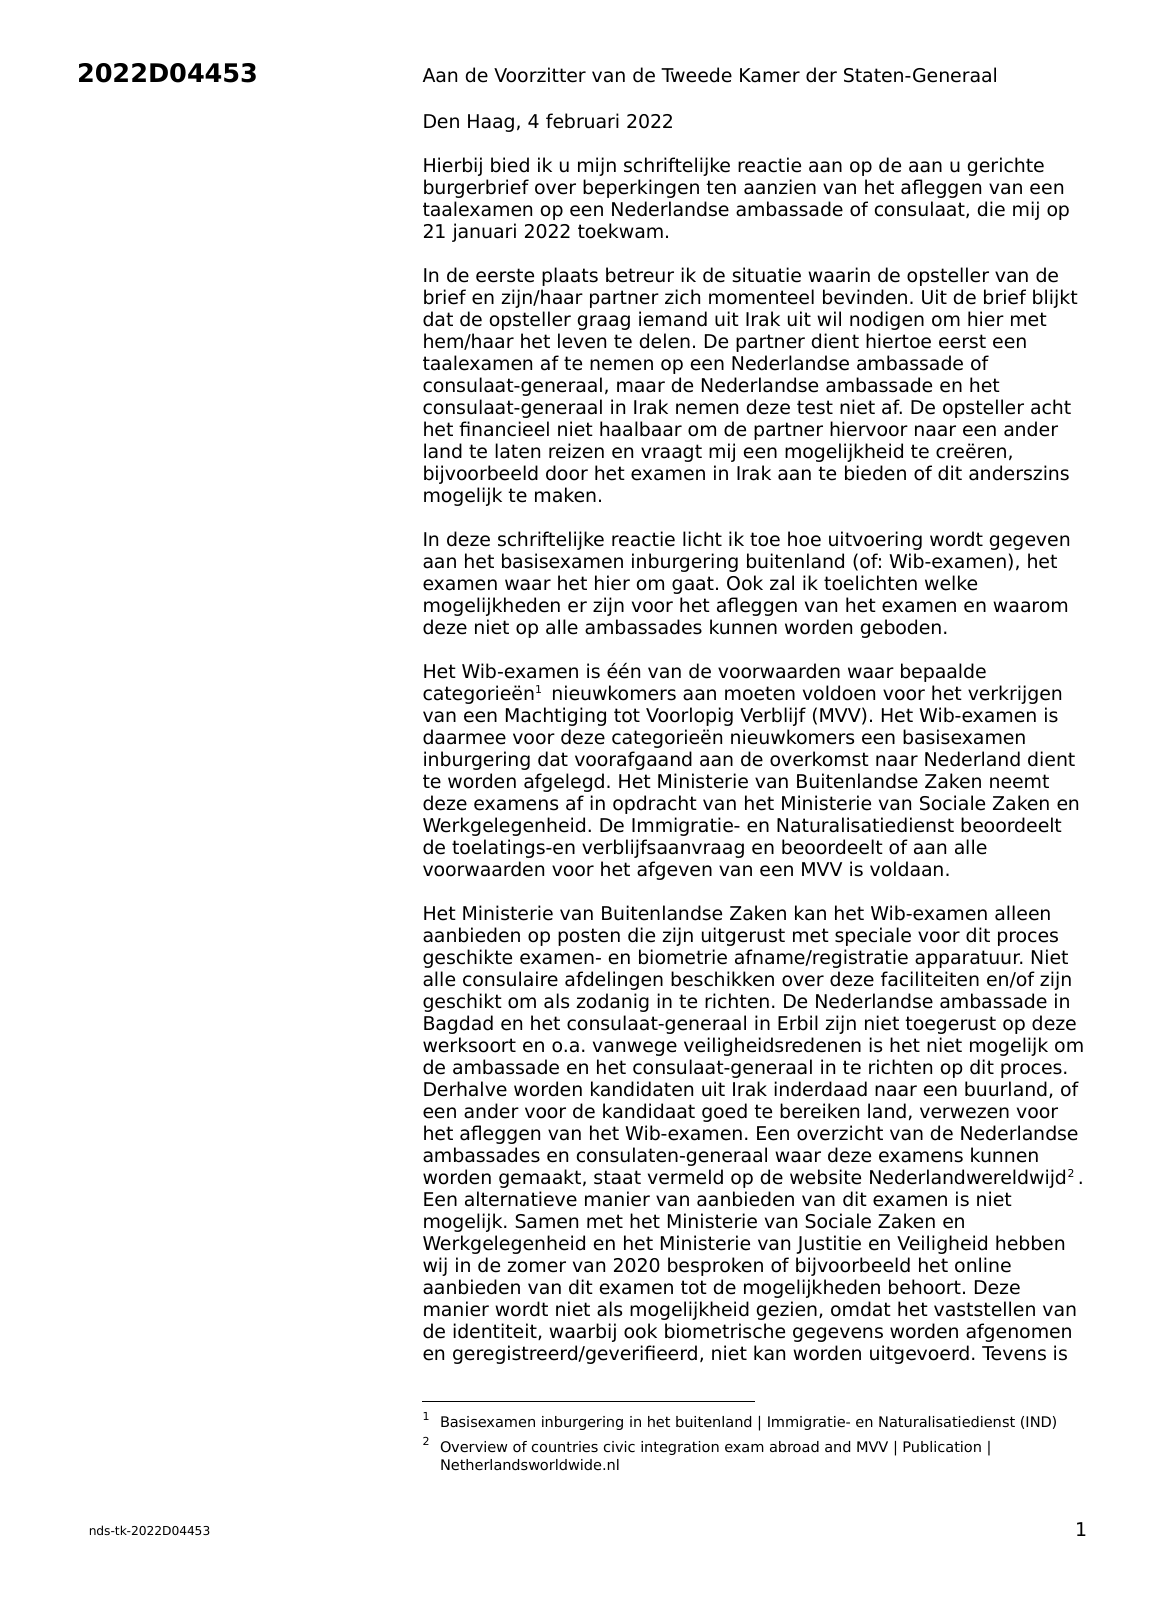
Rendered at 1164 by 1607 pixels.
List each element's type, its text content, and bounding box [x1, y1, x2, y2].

text Het Ministerie van Buitenlandse Zaken kan het Wib-examen alleen aanbieden op posten die zijn uitgerust met speciale voor dit proces geschikte examen- en biometrie afname/registratie apparatuur. Niet alle consulaire afdelingen beschikken over deze faciliteiten en/of zijn geschikt om als zodanig in te richten. De Nederlandse ambassade in Bagdad en het consulaat-generaal in Erbil zijn niet toegerust op deze werksoort en o.a. vanwege veiligheidsredenen is het niet mogelijk om de ambassade en het consulaat-generaal in te richten op dit proces. Derhalve worden kandidaten uit Irak inderdaad naar een buurland, of een ander voor de kandidaat goed te bereiken land, verwezen voor het afleggen van het Wib-examen. Een overzicht van de Nederlandse ambassades en consulaten-generaal waar deze examens kunnen worden gemaakt, staat vermeld op de website Nederlandwereldwijd. [422, 903, 1087, 1189]
text Een alternatieve manier van aanbieden van dit examen is niet mogelijk. Samen met het Ministerie van Sociale Zaken en Werkgelegenheid en het Ministerie van Justitie en Veiligheid hebben wij in de zomer van 2020 besproken of bijvoorbeeld het online aanbieden van dit examen tot de mogelijkheden behoort. Deze manier wordt niet als mogelijkheid gezien, omdat het vaststellen van de identiteit, waarbij ook biometrische gegevens worden afgenomen en geregistreerd/geverifieerd, niet kan worden uitgevoerd. Tevens is [422, 1189, 1087, 1365]
text nds-tk-2022D04453 [88, 1524, 323, 1538]
text Den Haag, 4 februari 2022 [422, 111, 1087, 133]
text Basisexamen inburgering in het buitenland | Immigratie- en Naturalisatiedienst (IND) [422, 1410, 1087, 1432]
text In de eerste plaats betreur ik de situatie waarin de opsteller van de brief en zijn/haar partner zich momenteel bevinden. Uit de brief blijkt dat de opsteller graag iemand uit Irak uit wil nodigen om hier met hem/haar het leven te delen. De partner dient hiertoe eerst een taalexamen af te nemen op een Nederlandse ambassade of consulaat-generaal, maar de Nederlandse ambassade en het consulaat-generaal in Irak nemen deze test niet af. De opsteller acht het financieel niet haalbaar om de partner hiervoor naar een ander land te laten reizen en vraagt mij een mogelijkheid te creëren, bijvoorbeeld door het examen in Irak aan te bieden of dit anderszins mogelijk te maken. [422, 265, 1087, 507]
text In deze schriftelijke reactie licht ik toe hoe uitvoering wordt gegeven aan het basisexamen inburgering buitenland (of: Wib-examen), het examen waar het hier om gaat. Ook zal ik toelichten welke mogelijkheden er zijn voor het afleggen van het examen en waarom deze niet op alle ambassades kunnen worden geboden. [422, 529, 1087, 639]
text Overview of countries civic integration exam abroad and MVV | Publication | Netherlandsworldwide.nl [422, 1435, 1087, 1474]
text Hierbij bied ik u mijn schriftelijke reactie aan op de aan u gerichte burgerbrief over beperkingen ten aanzien van het afleggen van een taalexamen op een Nederlandse ambassade of consulaat, die mij op 21 januari 2022 toekwam. [422, 155, 1087, 243]
text Het Wib-examen is één van de voorwaarden waar bepaalde categorieën nieuwkomers aan moeten voldoen voor het verkrijgen van een Machtiging tot Voorlopig Verblijf (MVV). Het Wib-examen is daarmee voor deze categorieën nieuwkomers een basisexamen inburgering dat voorafgaand aan de overkomst naar Nederland dient te worden afgelegd. Het Ministerie van Buitenlandse Zaken neemt deze examens af in opdracht van het Ministerie van Sociale Zaken en Werkgelegenheid. De Immigratie- en Naturalisatiedienst beoordeelt de toelatings-en verblijfsaanvraag en beoordeelt of aan alle voorwaarden voor het afgeven van een MVV is voldaan. [422, 661, 1087, 881]
text 2022D04453 Aan de Voorzitter van de Tweede Kamer der Staten-Generaal [77, 59, 1087, 89]
